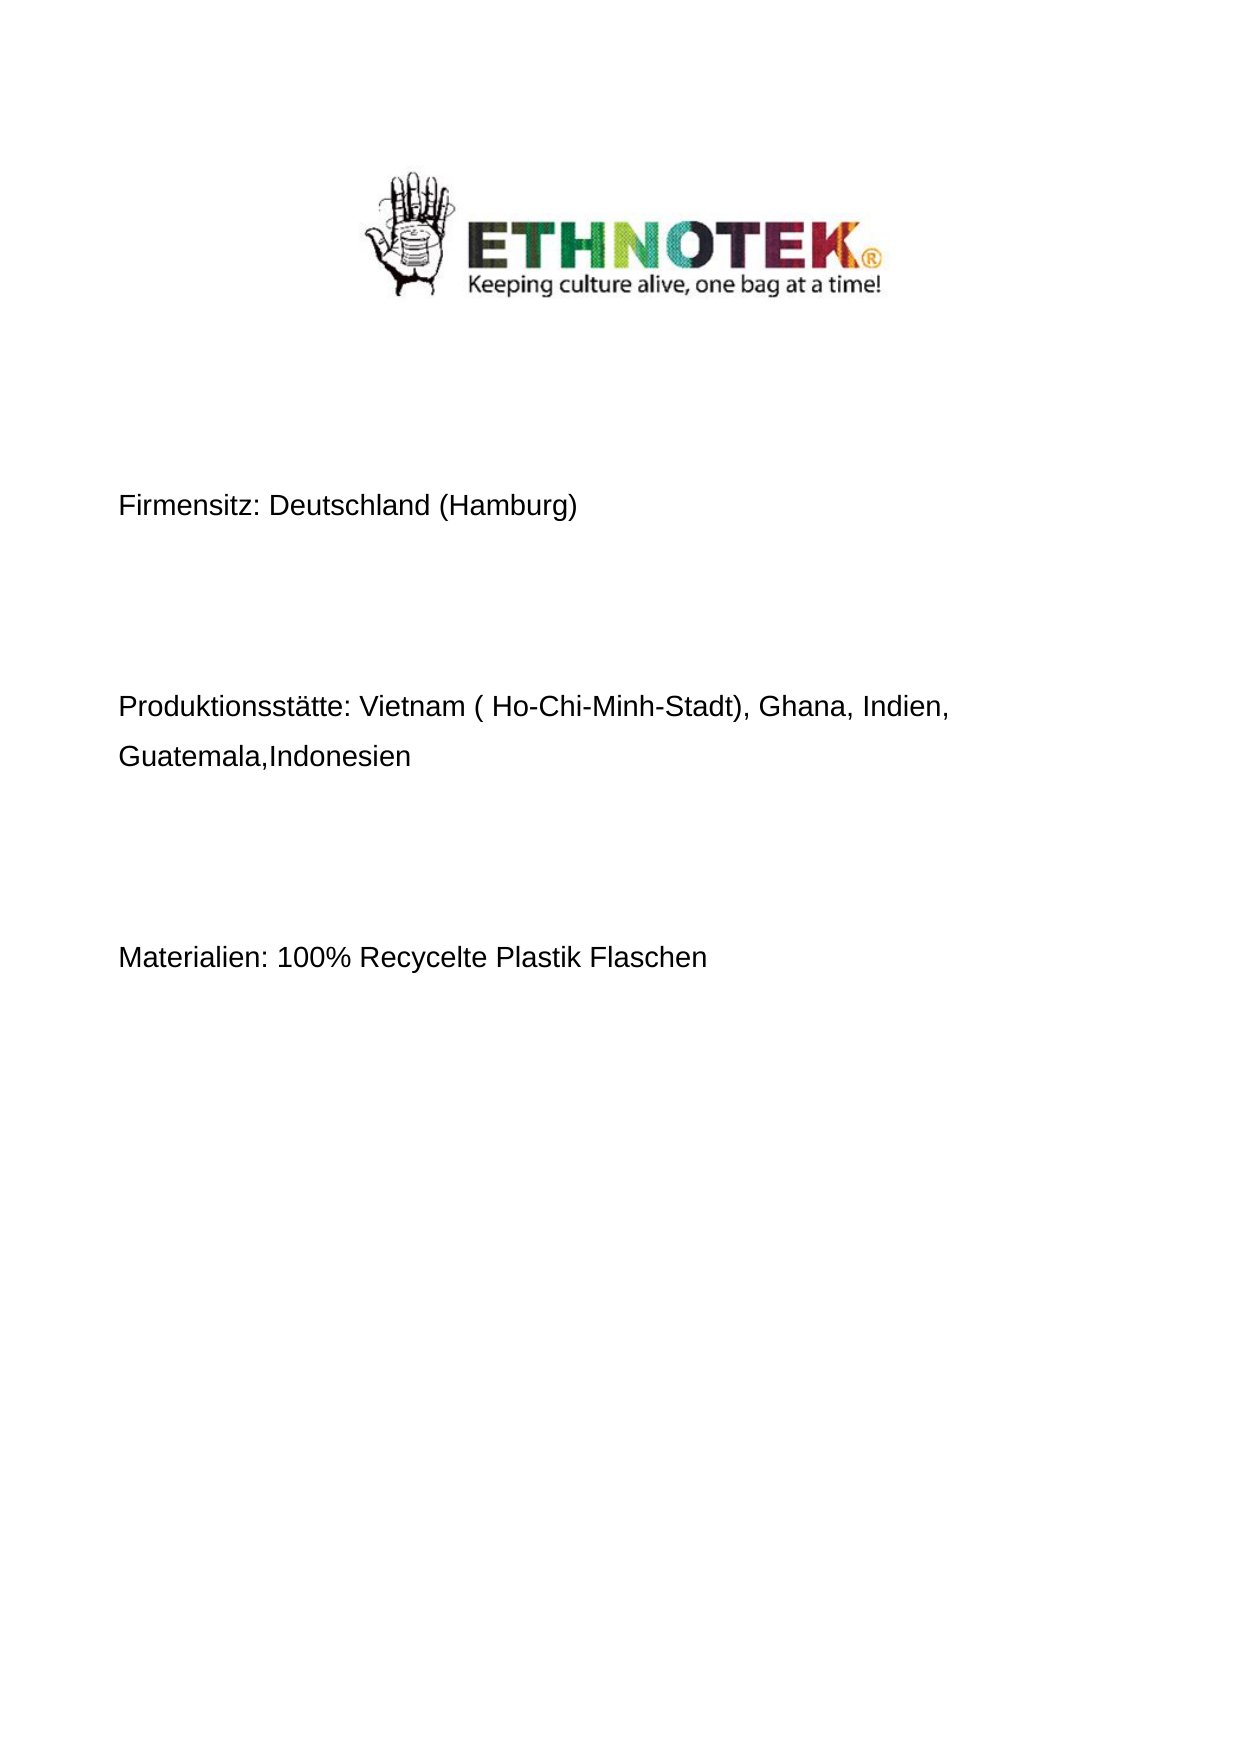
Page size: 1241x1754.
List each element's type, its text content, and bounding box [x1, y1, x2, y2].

text Firmensitz: Deutschland (Hamburg) [118, 487, 1122, 521]
text Produktionsstätte: Vietnam ( Ho-Chi-Minh-Stadt), Ghana, Indien, Guatemala,Indonesien [118, 689, 1122, 773]
picture [340, 137, 900, 371]
text Materialien: 100% Recycelte Plastik Flaschen [118, 940, 1122, 974]
